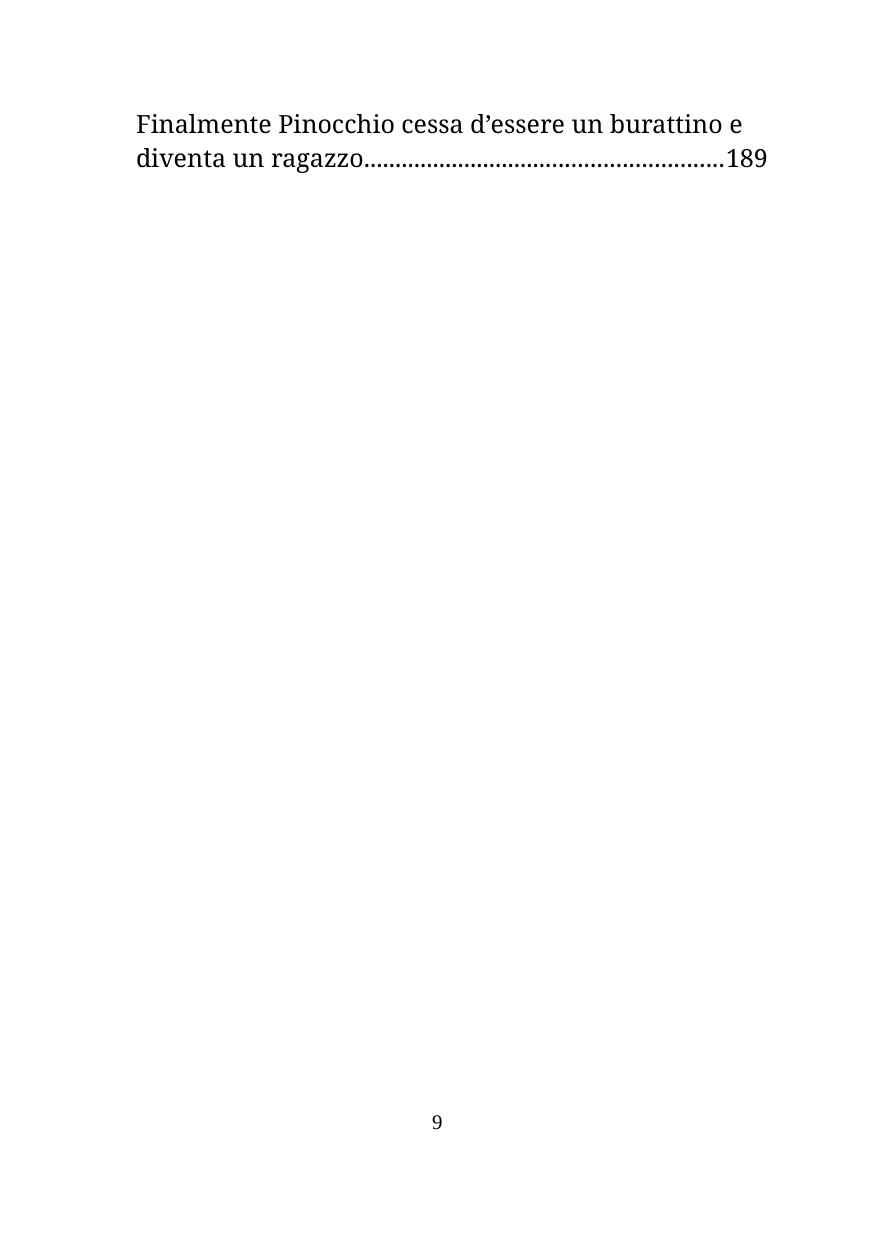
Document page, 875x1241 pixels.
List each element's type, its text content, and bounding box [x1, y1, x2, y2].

text XXXVI Finalmente Pinocchio cessa d’essere un burattino e diventa un ragazzo. 189 [106, 106, 768, 174]
